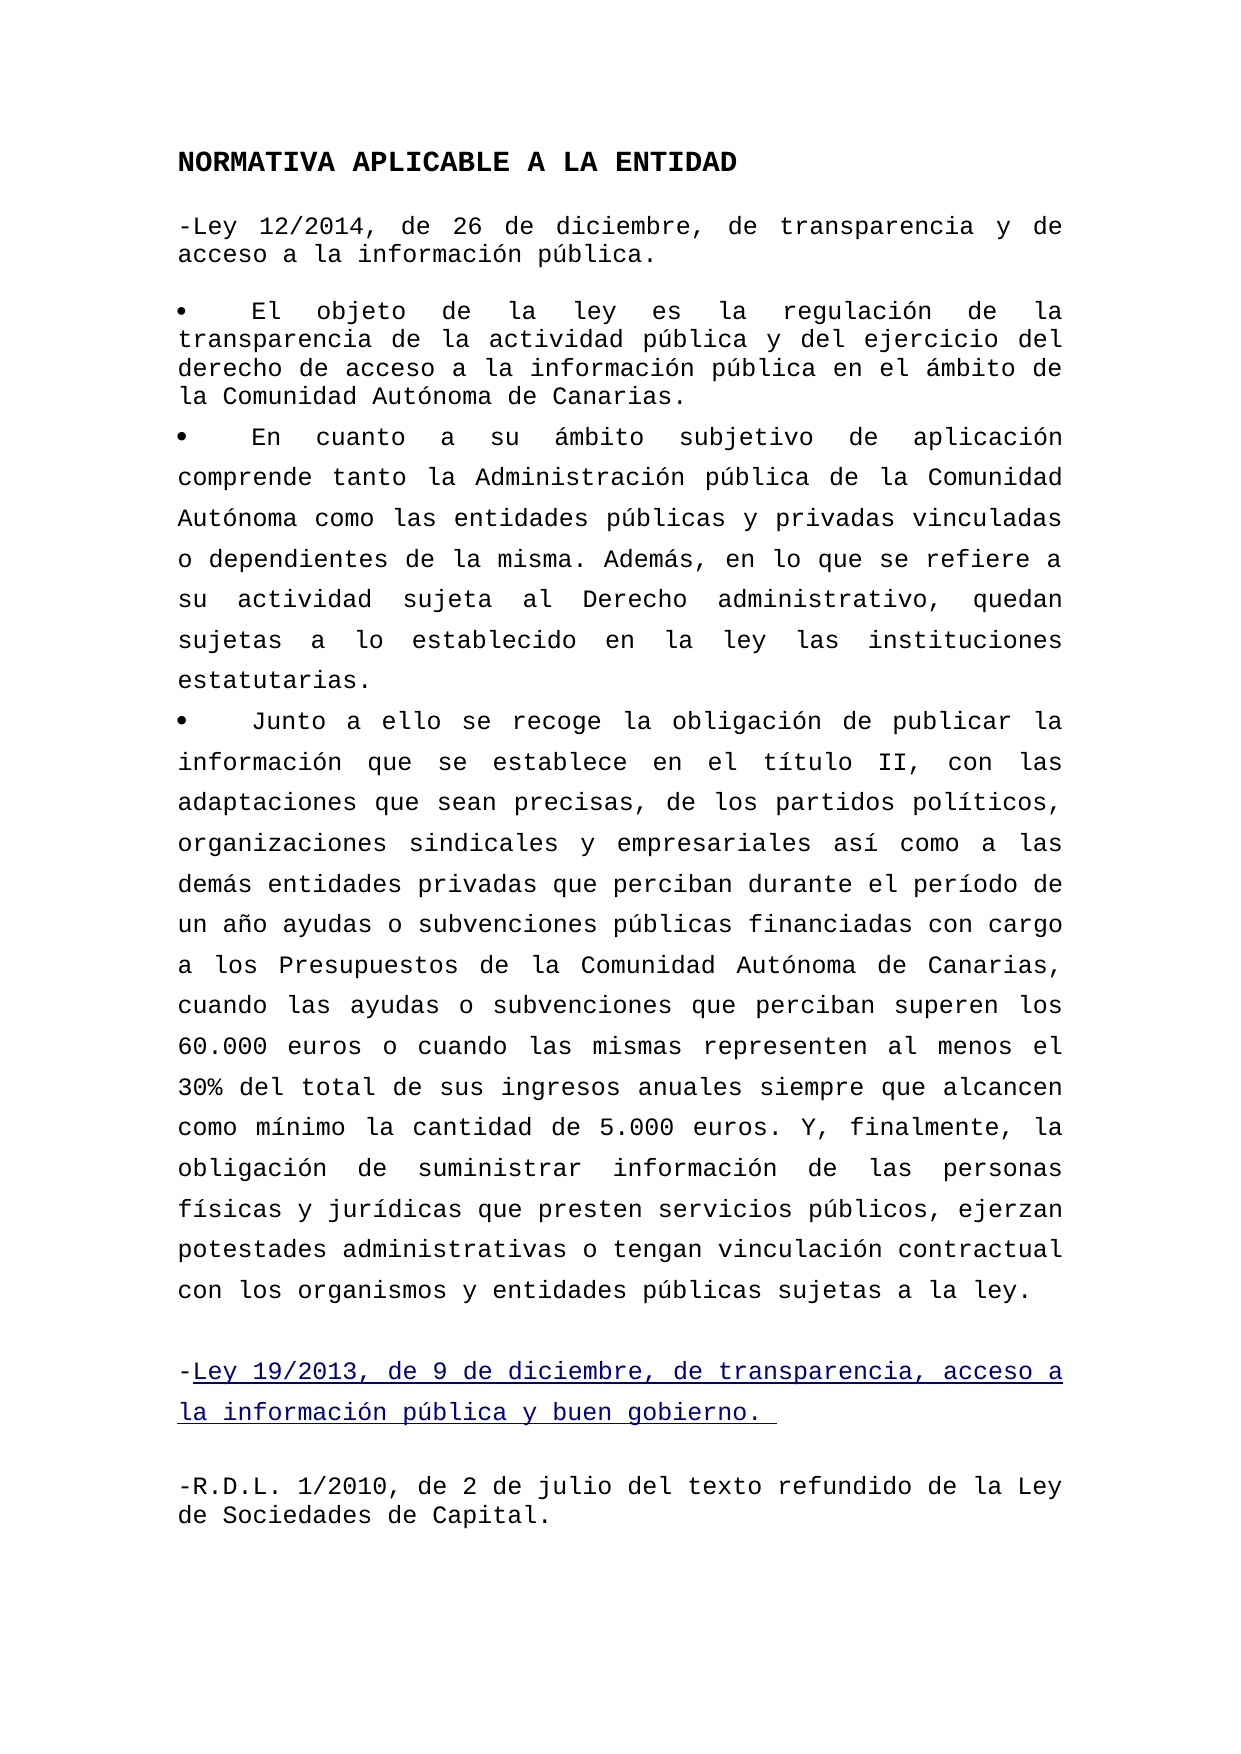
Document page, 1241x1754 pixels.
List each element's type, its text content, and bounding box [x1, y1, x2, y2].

text -R.D.L. 1/2010, de 2 de julio del texto refundido de la Ley de Sociedades de Capital. [177, 1474, 1063, 1531]
text NORMATIVA APLICABLE A LA ENTIDAD [177, 148, 1063, 181]
list En cuanto a su ámbito subjetivo de aplicación comprende tanto la Administración pública de la Comunidad Autónoma como las entidades públicas y privadas vinculadas o dependientes de la misma. Además, en lo que se refiere a su actividad sujeta al Derecho administrativo, quedan sujetas a lo establecido en la ley las instituciones estatutarias. [177, 412, 1063, 696]
list El objeto de la ley es la regulación de la transparencia de la actividad pública y del ejercicio del derecho de acceso a la información pública en el ámbito de la Comunidad Autónoma de Canarias. [177, 299, 1063, 412]
list -Ley 19/2013, de 9 de diciembre, de transparencia, acceso a la información pública y buen gobierno. [177, 1346, 1063, 1428]
text -Ley 12/2014, de 26 de diciembre, de transparencia y de acceso a la información pública. [177, 214, 1063, 270]
list Junto a ello se recoge la obligación de publicar la información que se establece en el título II, con las adaptaciones que sean precisas, de los partidos políticos, organizaciones sindicales y empresariales así como a las demás entidades privadas que perciban durante el período de un año ayudas o subvenciones públicas financiadas con cargo a los Presupuestos de la Comunidad Autónoma de Canarias, cuando las ayudas o subvenciones que perciban superen los 60.000 euros o cuando las mismas representen al menos el 30% del total de sus ingresos anuales siempre que alcancen como mínimo la cantidad de 5.000 euros. Y, finalmente, la obligación de suministrar información de las personas físicas y jurídicas que presten servicios públicos, ejerzan potestades administrativas o tengan vinculación contractual con los organismos y entidades públicas sujetas a la ley. [177, 696, 1063, 1306]
